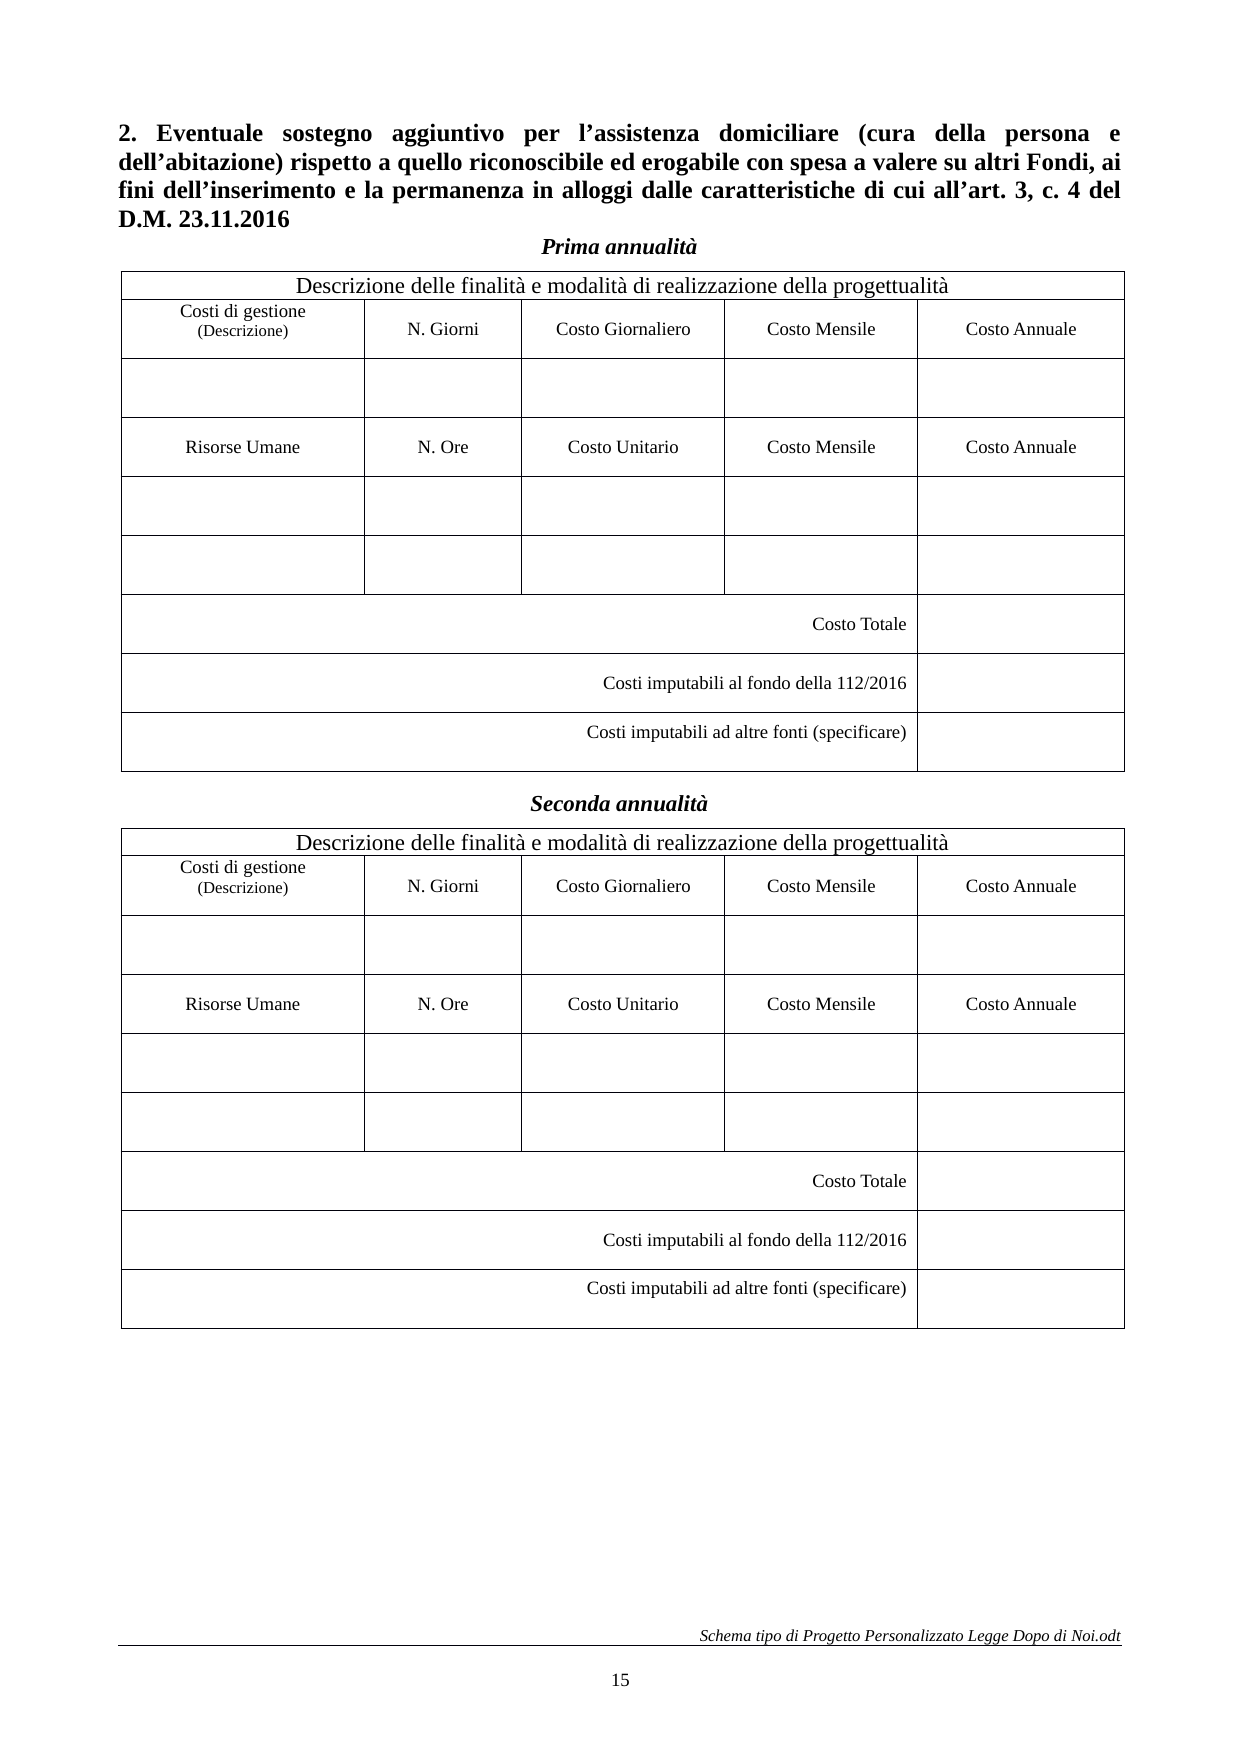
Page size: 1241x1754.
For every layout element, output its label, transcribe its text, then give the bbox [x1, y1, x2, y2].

table_cell [365, 1034, 521, 1092]
table_header Descrizione delle finalità e modalità di realizzazione della progettualità [122, 272, 1124, 299]
table_cell Costo Mensile [725, 300, 917, 358]
table_cell Costo Unitario [522, 975, 724, 1033]
table_cell [122, 536, 364, 594]
table_cell Costo Mensile [725, 856, 917, 914]
table_cell [725, 916, 917, 973]
table_cell [725, 359, 917, 417]
table_cell N. Ore [365, 975, 521, 1033]
table_cell [122, 477, 364, 535]
table_cell Costo Mensile [725, 975, 917, 1033]
table_cell [522, 916, 724, 973]
table_header Descrizione delle finalità e modalità di realizzazione della progettualità [122, 829, 1124, 855]
table_cell Costo Totale [122, 595, 917, 653]
table_cell [522, 359, 724, 417]
table_cell [522, 477, 724, 535]
table_cell Costi imputabili ad altre fonti (specificare) [122, 1270, 917, 1328]
text 2. Eventuale sostegno aggiuntivo per l’assistenza domiciliare (cura della persona e dell’abitazione) rispetto a quello riconoscibile ed erogabile con spesa a valere su altri Fondi, ai fini dell’inserimento e la permanenza in alloggi dalle caratteristiche di cui all’art. 3, c. 4 del D.M. 23.11.2016 [118, 118, 1122, 233]
table_cell [365, 1093, 521, 1151]
table_cell [522, 536, 724, 594]
table_cell [365, 536, 521, 594]
table_cell N. Giorni [365, 300, 521, 358]
table_cell [918, 1270, 1124, 1328]
text Prima annualità [118, 233, 1122, 259]
table_cell [122, 1093, 364, 1151]
table_cell [918, 713, 1124, 771]
table_cell Risorse Umane [122, 975, 364, 1033]
table_cell [725, 1034, 917, 1092]
text Seconda annualità [118, 790, 1122, 816]
table_cell [365, 477, 521, 535]
table_cell Costi imputabili al fondo della 112/2016 [122, 1211, 917, 1269]
table_cell Costi imputabili ad altre fonti (specificare) [122, 713, 917, 771]
table_cell [918, 536, 1124, 594]
table_cell [725, 536, 917, 594]
table_cell Costo Unitario [522, 418, 724, 476]
table_cell Costo Annuale [918, 856, 1124, 914]
table_cell [918, 1093, 1124, 1151]
table_cell [918, 1211, 1124, 1269]
table_cell [918, 359, 1124, 417]
table_cell N. Ore [365, 418, 521, 476]
table_cell Costo Annuale [918, 300, 1124, 358]
table_cell [522, 1093, 724, 1151]
table_cell Costi imputabili al fondo della 112/2016 [122, 654, 917, 712]
table_cell [122, 359, 364, 417]
table_cell [725, 477, 917, 535]
table_cell [918, 654, 1124, 712]
table_cell [522, 1034, 724, 1092]
table_cell Costo Mensile [725, 418, 917, 476]
table_cell [918, 1152, 1124, 1210]
table_cell Costi di gestione (Descrizione) [122, 856, 364, 914]
table_cell Costo Giornaliero [522, 856, 724, 914]
table_cell Costo Totale [122, 1152, 917, 1210]
table_cell Costo Annuale [918, 975, 1124, 1033]
table_cell [725, 1093, 917, 1151]
table_cell [365, 359, 521, 417]
table_cell [918, 916, 1124, 973]
table_cell Costi di gestione (Descrizione) [122, 300, 364, 358]
table_cell Risorse Umane [122, 418, 364, 476]
table_cell [918, 1034, 1124, 1092]
table_cell [122, 1034, 364, 1092]
table_cell [918, 595, 1124, 653]
table_cell [122, 916, 364, 973]
table_cell N. Giorni [365, 856, 521, 914]
table_cell [918, 477, 1124, 535]
table_cell [365, 916, 521, 973]
table_cell Costo Annuale [918, 418, 1124, 476]
table_cell Costo Giornaliero [522, 300, 724, 358]
